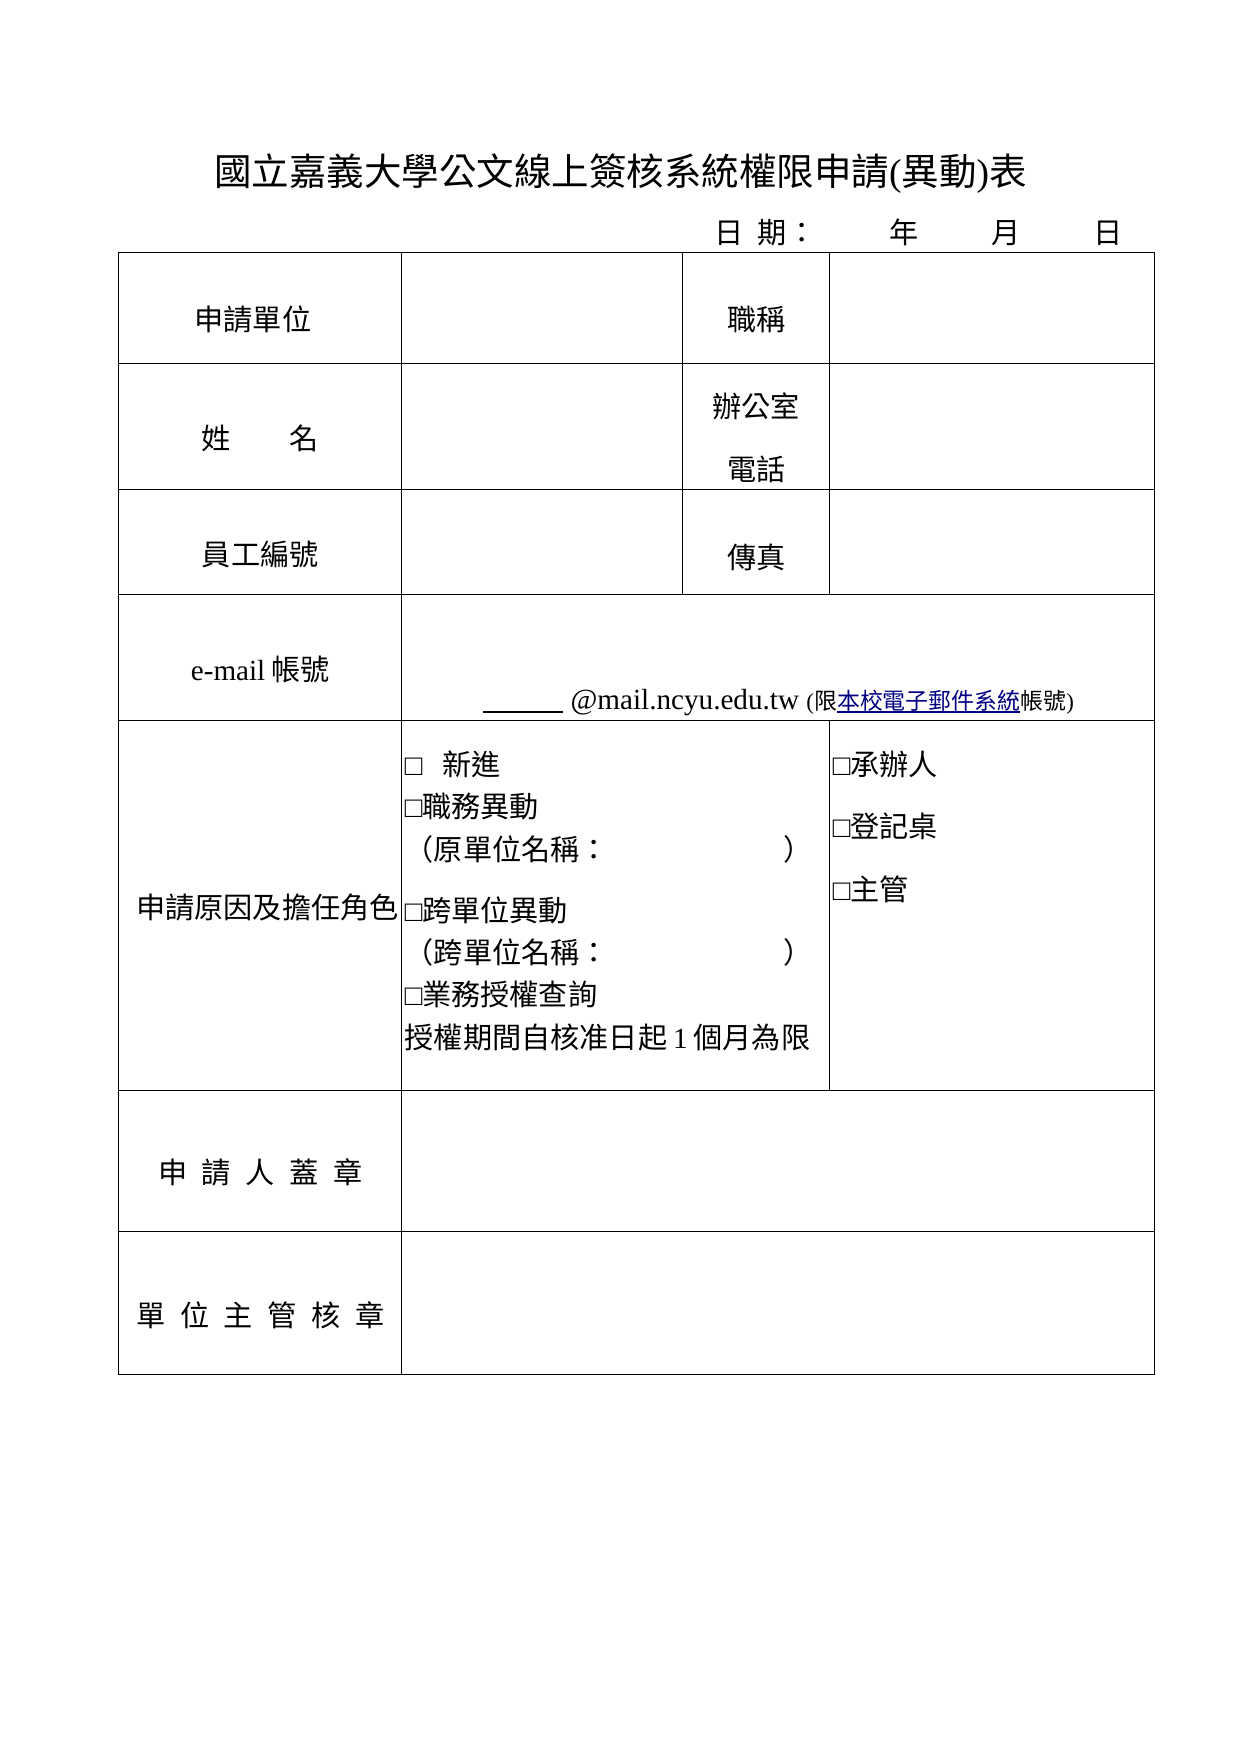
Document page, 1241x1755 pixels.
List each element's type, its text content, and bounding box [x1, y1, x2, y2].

table_cell 辦公室 電話 [683, 364, 829, 488]
text 日 期： 年 月 日 [118, 189, 1122, 252]
table_cell 姓 名 [119, 364, 401, 488]
table_cell 傳真 [683, 490, 829, 594]
table_cell □承辦人 □登記桌 □主管 [830, 721, 1154, 1090]
table_cell [830, 490, 1154, 594]
table_cell 單 位 主 管 核 章 [119, 1232, 401, 1374]
table_cell 新進 □職務異動 （原單位名稱： ） □跨單位異動 （跨單位名稱： ） □業務授權查詢 授權期間自核准日起1個月為限 [402, 721, 829, 1090]
table_cell e-mail帳號 [119, 595, 401, 720]
table_cell 員工編號 [119, 490, 401, 594]
table_cell 申 請 人 蓋 章 [119, 1091, 401, 1231]
table_cell @mail.ncyu.edu.tw (限本校電子郵件系統帳號) [402, 595, 1154, 720]
text 國立嘉義大學公文線上簽核系統權限申請(異動)表 [118, 127, 1122, 189]
table_header [830, 253, 1154, 362]
table_cell [402, 364, 682, 488]
table_cell [402, 1091, 1154, 1231]
table_header 申請單位 [119, 253, 401, 362]
table_header [402, 253, 682, 362]
table_header 職稱 [683, 253, 829, 362]
table_cell [830, 364, 1154, 488]
table_cell [402, 1232, 1154, 1374]
table_cell 申請原因及擔任角色 [119, 721, 401, 1090]
table_cell [402, 490, 682, 594]
